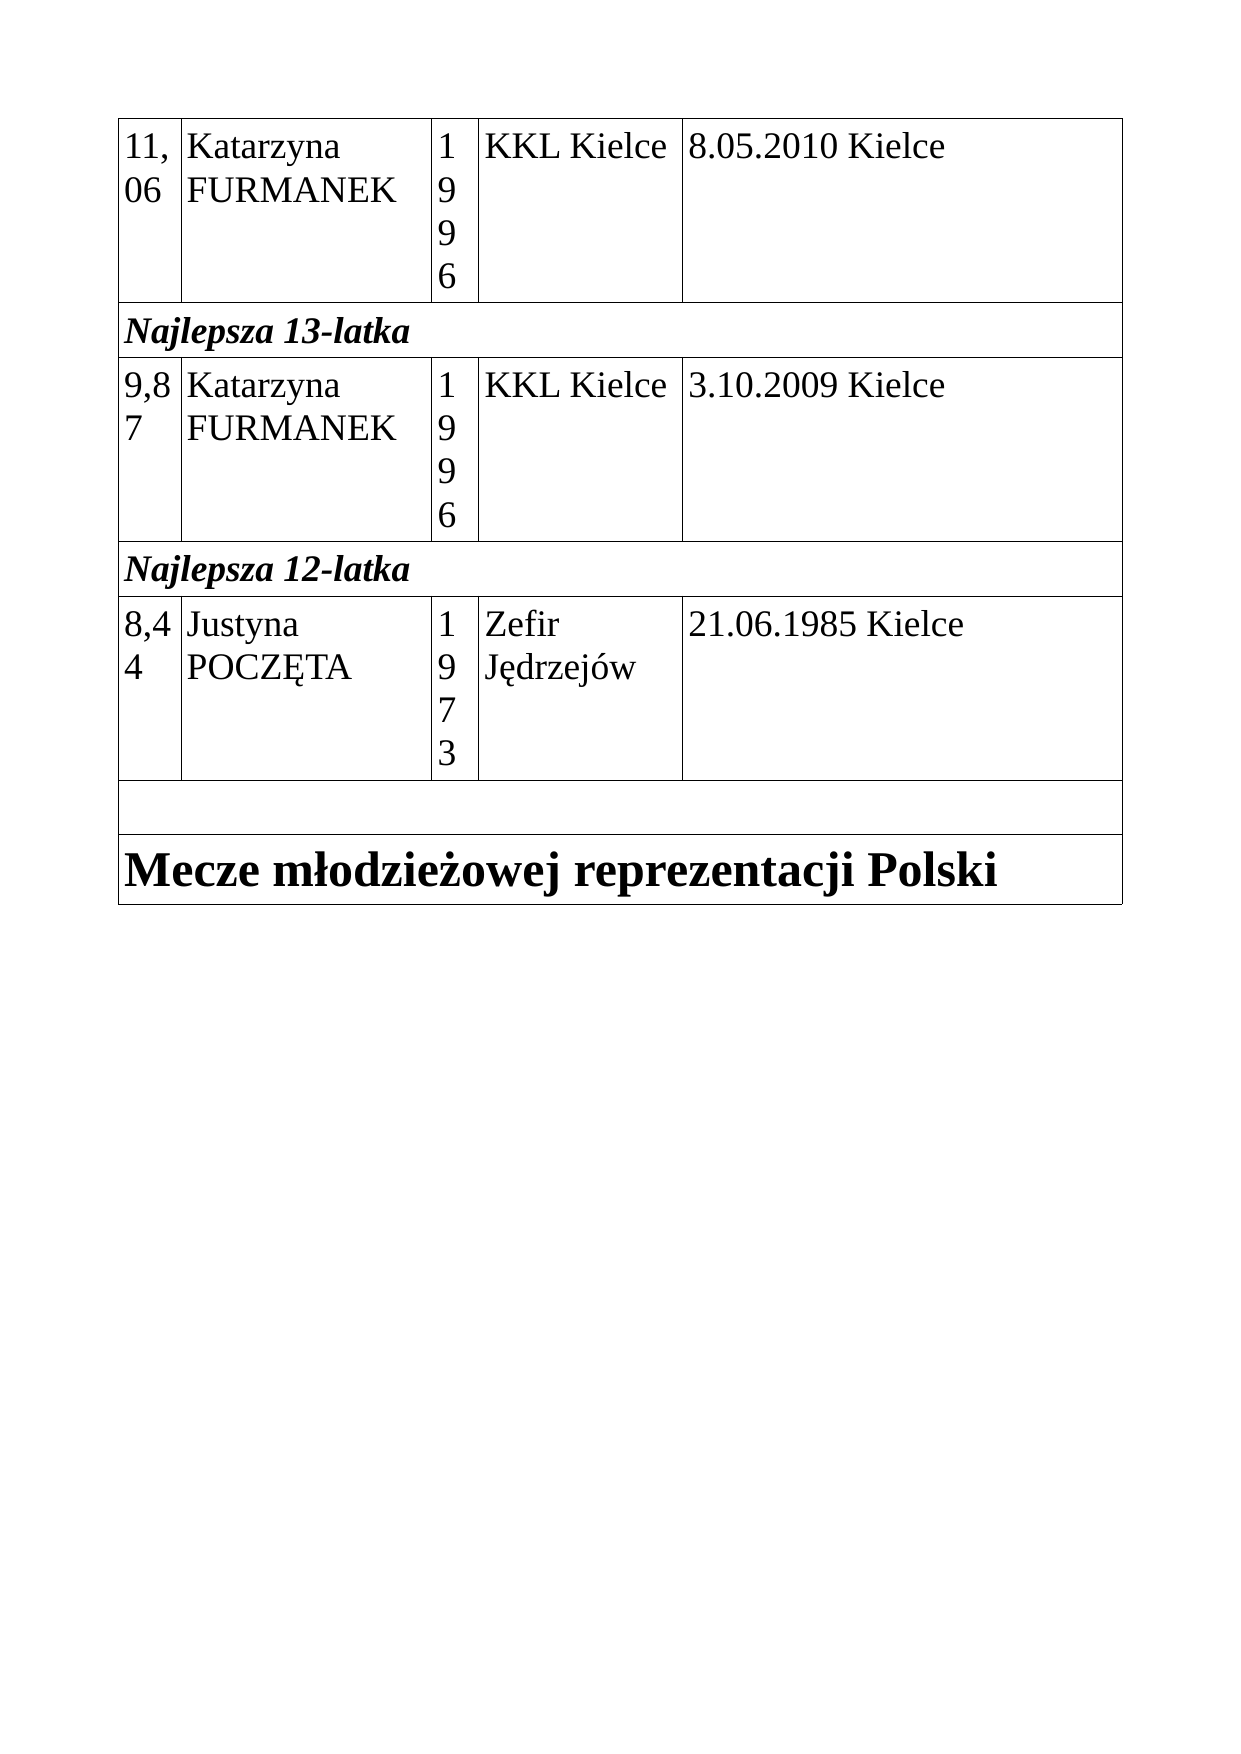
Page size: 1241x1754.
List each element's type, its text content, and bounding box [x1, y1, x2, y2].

table_cell 1973 [432, 597, 478, 780]
table_cell 1996 [432, 358, 478, 541]
table_cell 11,06 [119, 119, 181, 302]
table_cell KKL Kielce [479, 119, 682, 302]
table_cell 8.05.2010 Kielce [683, 119, 1122, 302]
table_cell Justyna POCZĘTA [182, 597, 431, 780]
table_cell 1996 [432, 119, 478, 302]
table_cell Katarzyna FURMANEK [182, 119, 431, 302]
table_cell 8,44 [119, 597, 181, 780]
table_cell [119, 781, 1122, 834]
table_cell Zefir Jędrzejów [479, 597, 682, 780]
table_cell Katarzyna FURMANEK [182, 358, 431, 541]
table_cell Najlepsza 12-latka [119, 542, 1122, 596]
table_cell 9,87 [119, 358, 181, 541]
table_cell KKL Kielce [479, 358, 682, 541]
table_cell 3.10.2009 Kielce [683, 358, 1122, 541]
table_cell 21.06.1985 Kielce [683, 597, 1122, 780]
table_cell Najlepsza 13-latka [119, 303, 1122, 357]
table_cell Mecze młodzieżowej reprezentacji Polski [119, 835, 1122, 903]
